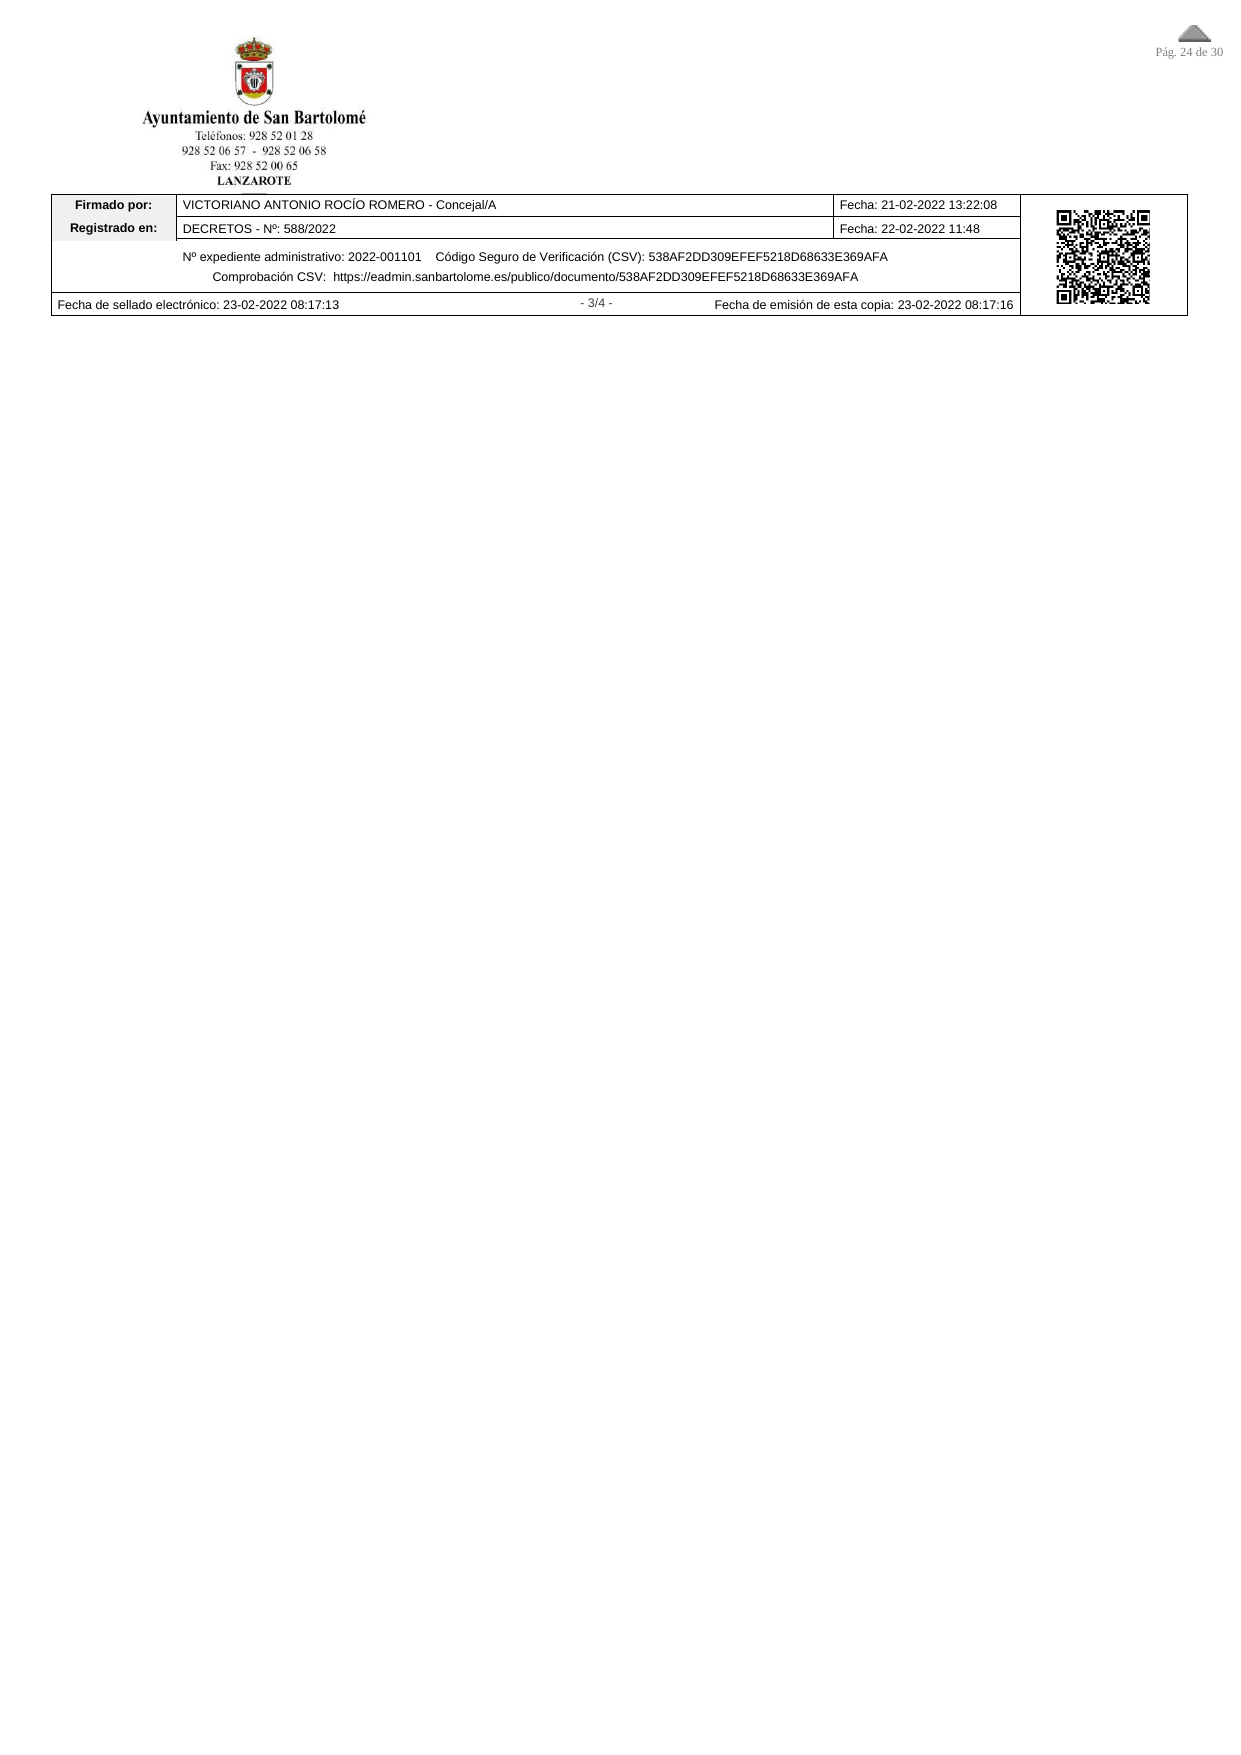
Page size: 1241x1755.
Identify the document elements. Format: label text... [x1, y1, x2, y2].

table_header Firmado por: [52, 195, 176, 216]
table_cell DECRETOS - Nº: 588/2022 [177, 217, 833, 238]
table_cell Nº expediente administrativo: 2022-001101 Código Seguro de Verificación (CSV): 538AF2DD309EFEF5218D68633E369AFA Comprobación CSV: https://eadmin.sanbartolome.es/publico/documento/538AF2DD309EFEF5218D68633E369AFA [52, 239, 1020, 292]
picture [1056, 210, 1150, 304]
table_header VICTORIANO ANTONIO ROCÍO ROMERO - Concejal/A [177, 195, 833, 216]
table_cell Registrado en: [52, 219, 176, 238]
table_cell Fecha de sellado electrónico: 23-02-2022 08:17:13 - 3/4 - Fecha de emisión de esta copia: 23-02-2022 08:17:16 [52, 293, 1020, 315]
table_cell Fecha: 22-02-2022 11:48 [834, 217, 1020, 238]
picture [140, 36, 369, 194]
table_header Fecha: 21-02-2022 13:22:08 [834, 195, 1020, 216]
picture [1177, 25, 1211, 42]
table_header [1021, 195, 1187, 315]
